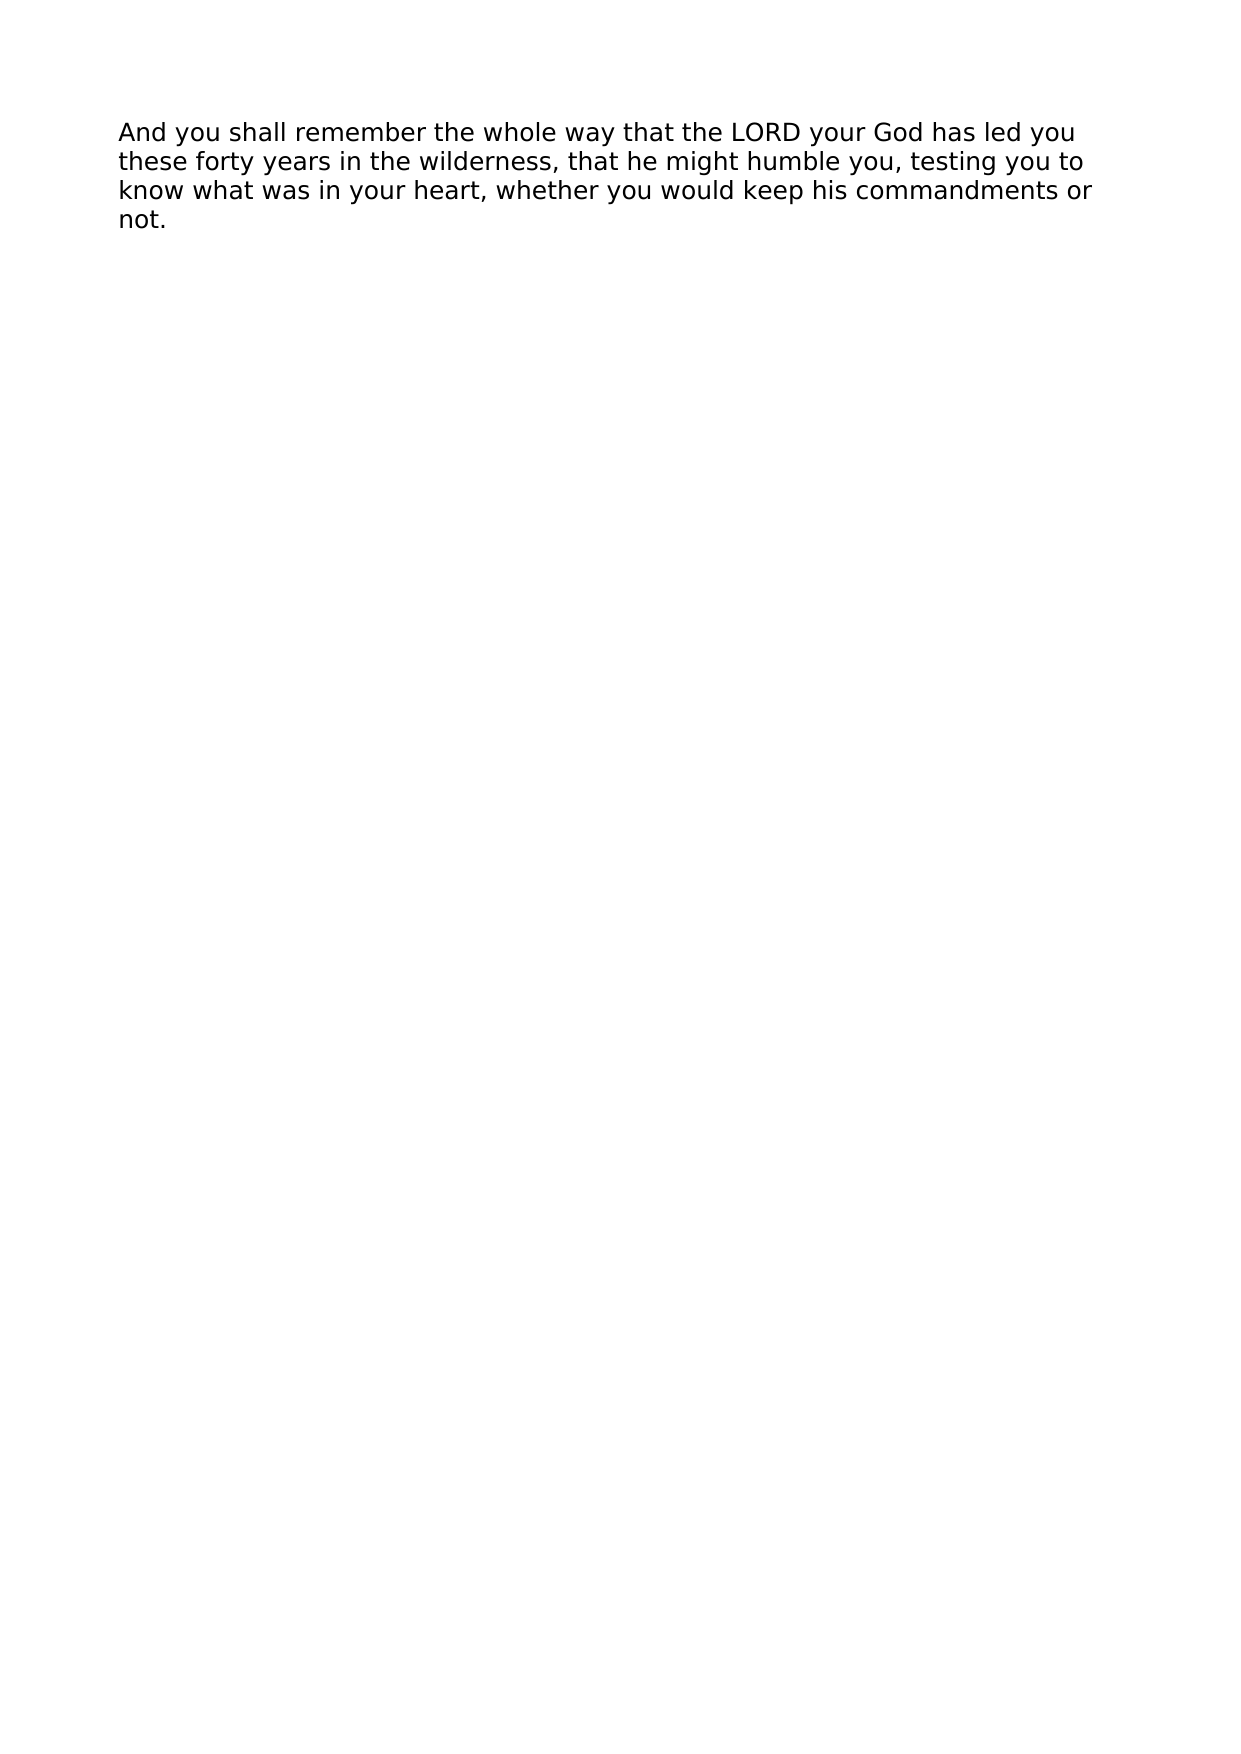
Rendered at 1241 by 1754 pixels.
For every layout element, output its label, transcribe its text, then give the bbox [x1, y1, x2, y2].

text And you shall remember the whole way that the LORD your God has led you these forty years in the wilderness, that he might humble you, testing you to know what was in your heart, whether you would keep his commandments or not. [118, 118, 1122, 235]
